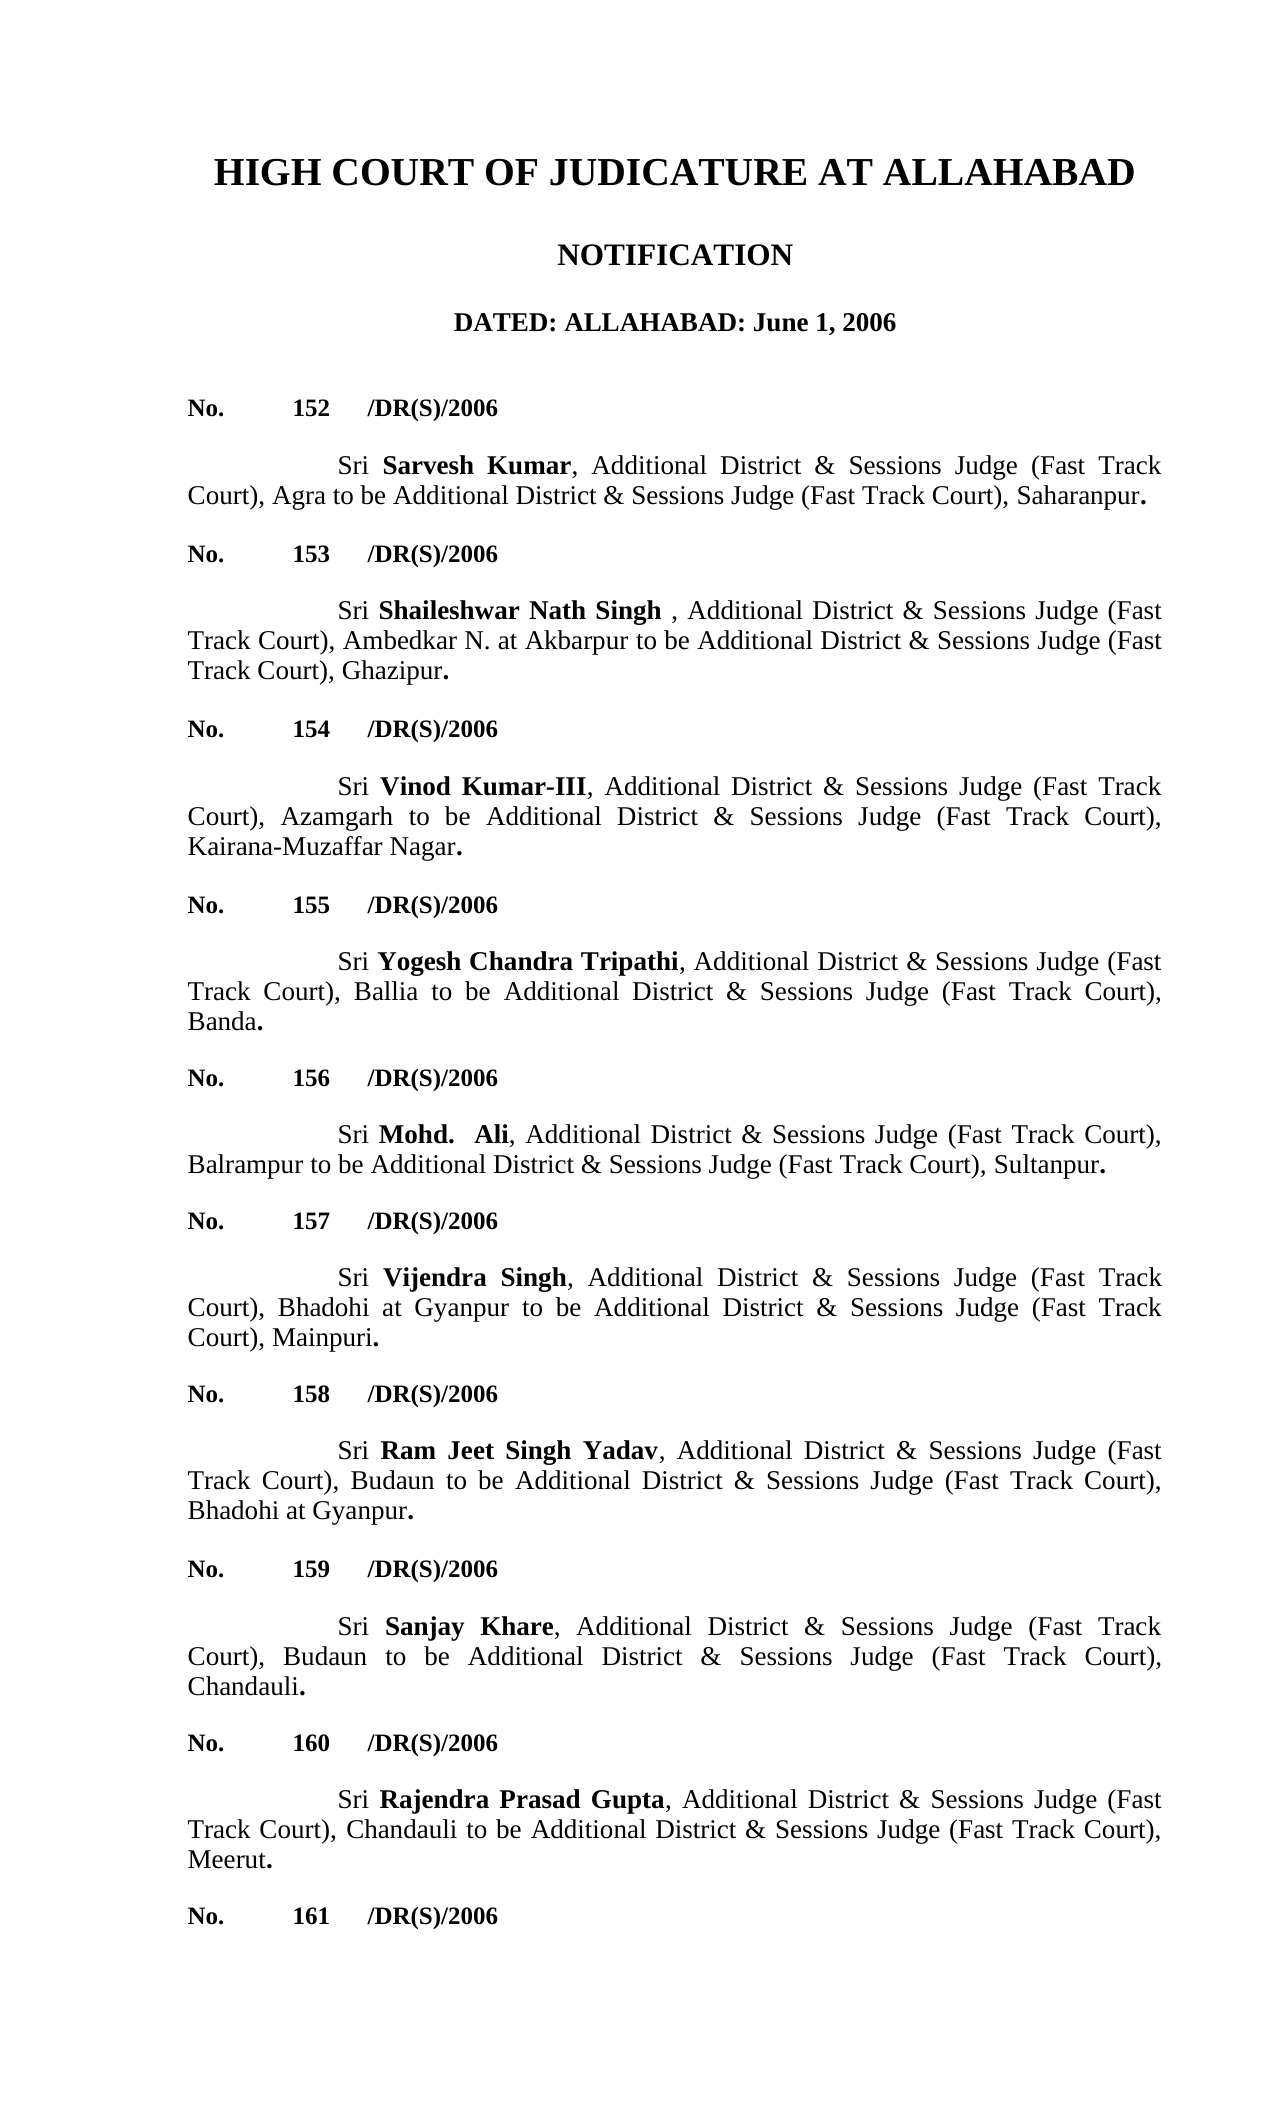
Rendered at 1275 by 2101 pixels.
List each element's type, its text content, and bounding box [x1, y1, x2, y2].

table_header /DR(S)/2006 [356, 540, 509, 568]
table_header [244, 1902, 356, 1929]
table_header No. [176, 1380, 244, 1408]
table_header /DR(S)/2006 [356, 1207, 509, 1235]
text Sri Shaileshwar Nath Singh , Additional District & Sessions Judge (Fast Track Court), Ambedkar N. at Akbarpur to be Additional District & Sessions Judge (Fast Track Court), Ghazipur. [187, 595, 1162, 685]
table_header [244, 1207, 356, 1235]
table_header No. [176, 1064, 244, 1092]
table_header No. [176, 1729, 244, 1756]
table_header [244, 891, 356, 918]
table_header /DR(S)/2006 [356, 891, 509, 918]
table_header /DR(S)/2006 [356, 715, 509, 743]
table_header [244, 1729, 356, 1756]
text Sri Ram Jeet Singh Yadav, Additional District & Sessions Judge (Fast Track Court), Budaun to be Additional District & Sessions Judge (Fast Track Court), Bhadohi at Gyanpur. [187, 1436, 1162, 1526]
table_header /DR(S)/2006 [356, 395, 509, 422]
table_header No. [176, 891, 244, 918]
table_header No. [176, 1207, 244, 1235]
text Sri Rajendra Prasad Gupta, Additional District & Sessions Judge (Fast Track Court), Chandauli to be Additional District & Sessions Judge (Fast Track Court), Meerut. [187, 1784, 1162, 1874]
text Sri Sanjay Khare, Additional District & Sessions Judge (Fast Track Court), Budaun to be Additional District & Sessions Judge (Fast Track Court), Chandauli. [187, 1611, 1162, 1701]
table_header /DR(S)/2006 [356, 1556, 509, 1583]
table_header /DR(S)/2006 [356, 1064, 509, 1092]
text Sri Vijendra Singh, Additional District & Sessions Judge (Fast Track Court), Bhadohi at Gyanpur to be Additional District & Sessions Judge (Fast Track Court), Mainpuri. [187, 1262, 1162, 1352]
text Sri Mohd. Ali, Additional District & Sessions Judge (Fast Track Court), Balrampur to be Additional District & Sessions Judge (Fast Track Court), Sultanpur. [187, 1119, 1162, 1179]
text Sri Yogesh Chandra Tripathi, Additional District & Sessions Judge (Fast Track Court), Ballia to be Additional District & Sessions Judge (Fast Track Court), Banda. [187, 946, 1162, 1036]
text Sri Sarvesh Kumar, Additional District & Sessions Judge (Fast Track Court), Agra to be Additional District & Sessions Judge (Fast Track Court), Saharanpur. [187, 450, 1162, 510]
table_header [244, 1556, 356, 1583]
title HIGH COURT OF JUDICATURE AT ALLAHABAD [187, 150, 1162, 194]
table_header /DR(S)/2006 [356, 1380, 509, 1408]
table_header No. [176, 1902, 244, 1929]
table_header No. [176, 395, 244, 422]
table_header /DR(S)/2006 [356, 1729, 509, 1756]
table_header No. [176, 1556, 244, 1583]
subtitle NOTIFICATION [187, 238, 1162, 272]
subtitle DATED: ALLAHABAD: June 1, 2006 [187, 307, 1162, 337]
text Sri Vinod Kumar-III, Additional District & Sessions Judge (Fast Track Court), Azamgarh to be Additional District & Sessions Judge (Fast Track Court), Kairana-Muzaffar Nagar. [187, 771, 1162, 861]
table_header /DR(S)/2006 [356, 1902, 509, 1929]
table_header No. [176, 540, 244, 568]
table_header [244, 1380, 356, 1408]
table_header [244, 1064, 356, 1092]
table_header No. [176, 715, 244, 743]
table_header [244, 395, 356, 422]
table_header [244, 540, 356, 568]
table_header [244, 715, 356, 743]
